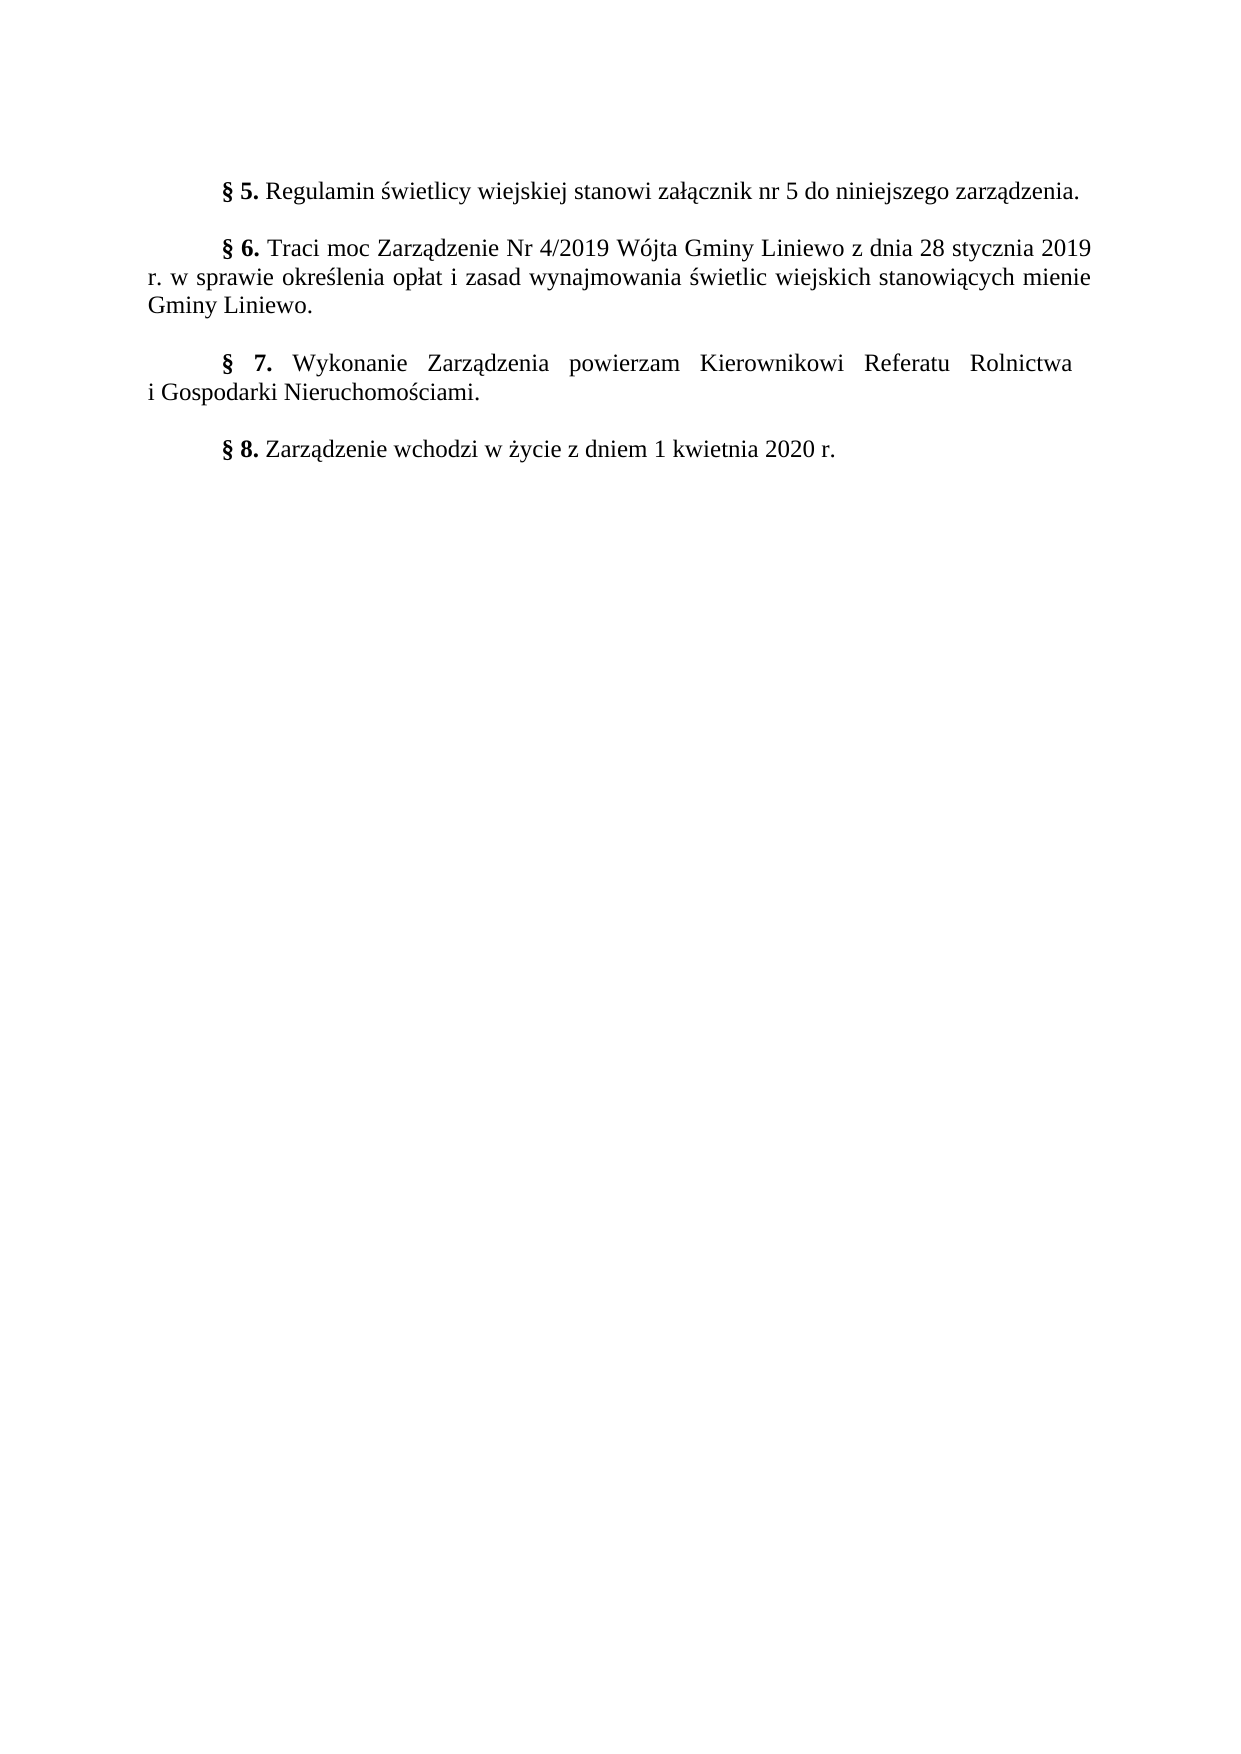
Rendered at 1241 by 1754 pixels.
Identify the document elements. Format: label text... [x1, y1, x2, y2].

text § 8. Zarządzenie wchodzi w życie z dniem 1 kwietnia 2020 r. [148, 434, 1093, 463]
text § 7. Wykonanie Zarządzenia powierzam Kierownikowi Referatu Rolnictwa i Gospodarki Nieruchomościami. [148, 348, 1093, 406]
text § 5. Regulamin świetlicy wiejskiej stanowi załącznik nr 5 do niniejszego zarządzenia. [148, 176, 1093, 205]
text § 6. Traci moc Zarządzenie Nr 4/2019 Wójta Gminy Liniewo z dnia 28 stycznia 2019 r. w sprawie określenia opłat i zasad wynajmowania świetlic wiejskich stanowiących mienie Gminy Liniewo. [148, 233, 1093, 319]
